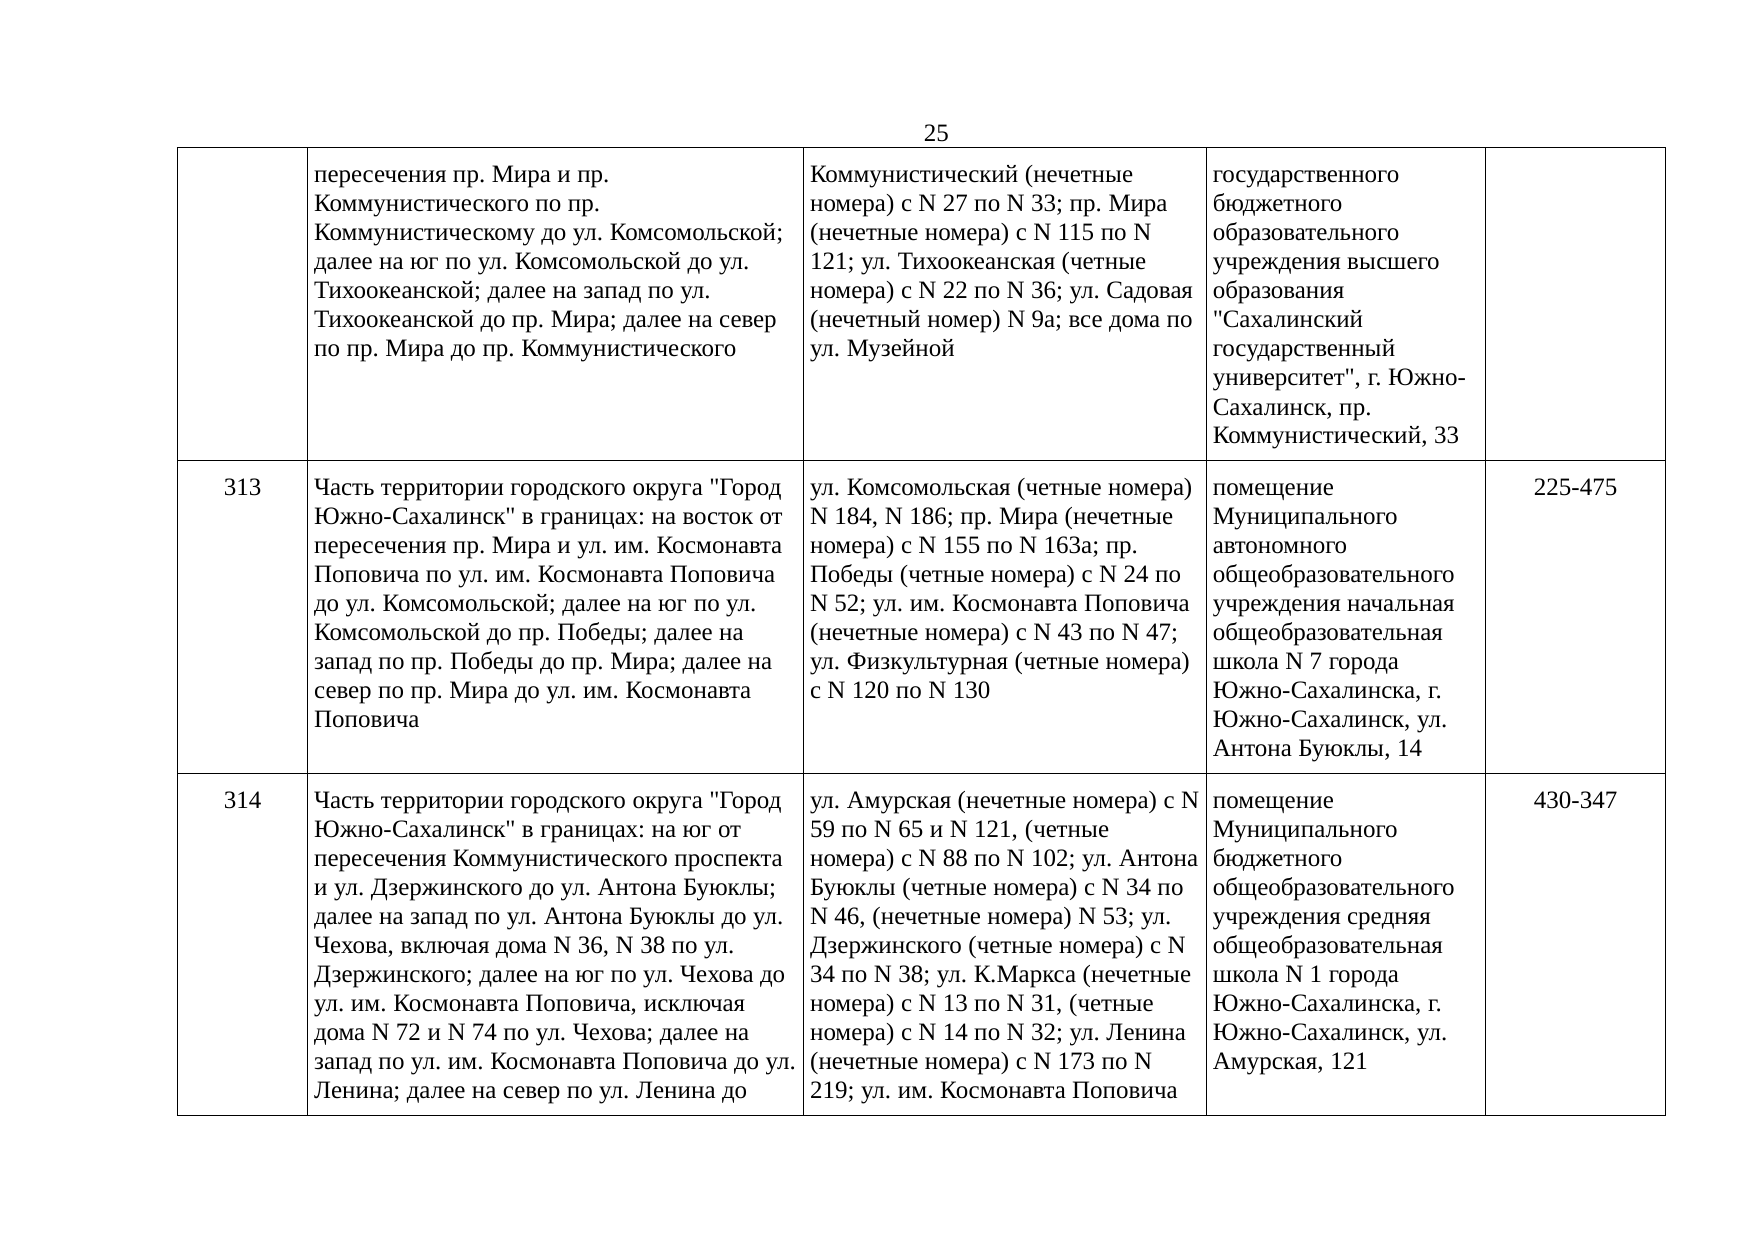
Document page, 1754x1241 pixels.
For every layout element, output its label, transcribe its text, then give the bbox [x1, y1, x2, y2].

table_cell помещение Муниципального бюджетного общеобразовательного учреждения средняя общеобразовательная школа N 1 города Южно-Сахалинска, г. Южно-Сахалинск, ул. Амурская, 121 [1207, 774, 1485, 1115]
table_cell Часть территории городского округа "Город Южно-Сахалинск" в границах: на восток от пересечения пр. Мира и ул. им. Космонавта Поповича по ул. им. Космонавта Поповича до ул. Комсомольской; далее на юг по ул. Комсомольской до пр. Победы; далее на запад по пр. Победы до пр. Мира; далее на север по пр. Мира до ул. им. Космонавта Поповича [308, 461, 803, 773]
table_cell 225-475 [1486, 461, 1665, 773]
table_cell 313 [178, 461, 307, 773]
table_cell 430-347 [1486, 774, 1665, 1115]
table_cell пересечения пр. Мира и пр. Коммунистического по пр. Коммунистическому до ул. Комсомольской; далее на юг по ул. Комсомольской до ул. Тихоокеанской; далее на запад по ул. Тихоокеанской до пр. Мира; далее на север по пр. Мира до пр. Коммунистического [308, 148, 803, 460]
table_cell 314 [178, 774, 307, 1115]
table_cell государственного бюджетного образовательного учреждения высшего образования "Сахалинский государственный университет", г. Южно-Сахалинск, пр. Коммунистический, 33 [1207, 148, 1485, 460]
table_cell ул. Амурская (нечетные номера) с N 59 по N 65 и N 121, (четные номера) с N 88 по N 102; ул. Антона Буюклы (четные номера) с N 34 по N 46, (нечетные номера) N 53; ул. Дзержинского (четные номера) с N 34 по N 38; ул. К.Маркса (нечетные номера) с N 13 по N 31, (четные номера) с N 14 по N 32; ул. Ленина (нечетные номера) с N 173 по N 219; ул. им. Космонавта Поповича [804, 774, 1206, 1115]
table_cell [1486, 148, 1665, 460]
table_cell ул. Комсомольская (четные номера) N 184, N 186; пр. Мира (нечетные номера) с N 155 по N 163а; пр. Победы (четные номера) с N 24 по N 52; ул. им. Космонавта Поповича (нечетные номера) с N 43 по N 47; ул. Физкультурная (четные номера) с N 120 по N 130 [804, 461, 1206, 773]
table_cell Коммунистический (нечетные номера) с N 27 по N 33; пр. Мира (нечетные номера) с N 115 по N 121; ул. Тихоокеанская (четные номера) с N 22 по N 36; ул. Садовая (нечетный номер) N 9а; все дома по ул. Музейной [804, 148, 1206, 460]
table_cell Часть территории городского округа "Город Южно-Сахалинск" в границах: на юг от пересечения Коммунистического проспекта и ул. Дзержинского до ул. Антона Буюклы; далее на запад по ул. Антона Буюклы до ул. Чехова, включая дома N 36, N 38 по ул. Дзержинского; далее на юг по ул. Чехова до ул. им. Космонавта Поповича, исключая дома N 72 и N 74 по ул. Чехова; далее на запад по ул. им. Космонавта Поповича до ул. Ленина; далее на север по ул. Ленина до [308, 774, 803, 1115]
table_cell помещение Муниципального автономного общеобразовательного учреждения начальная общеобразовательная школа N 7 города Южно-Сахалинска, г. Южно-Сахалинск, ул. Антона Буюклы, 14 [1207, 461, 1485, 773]
table_cell [178, 148, 307, 460]
